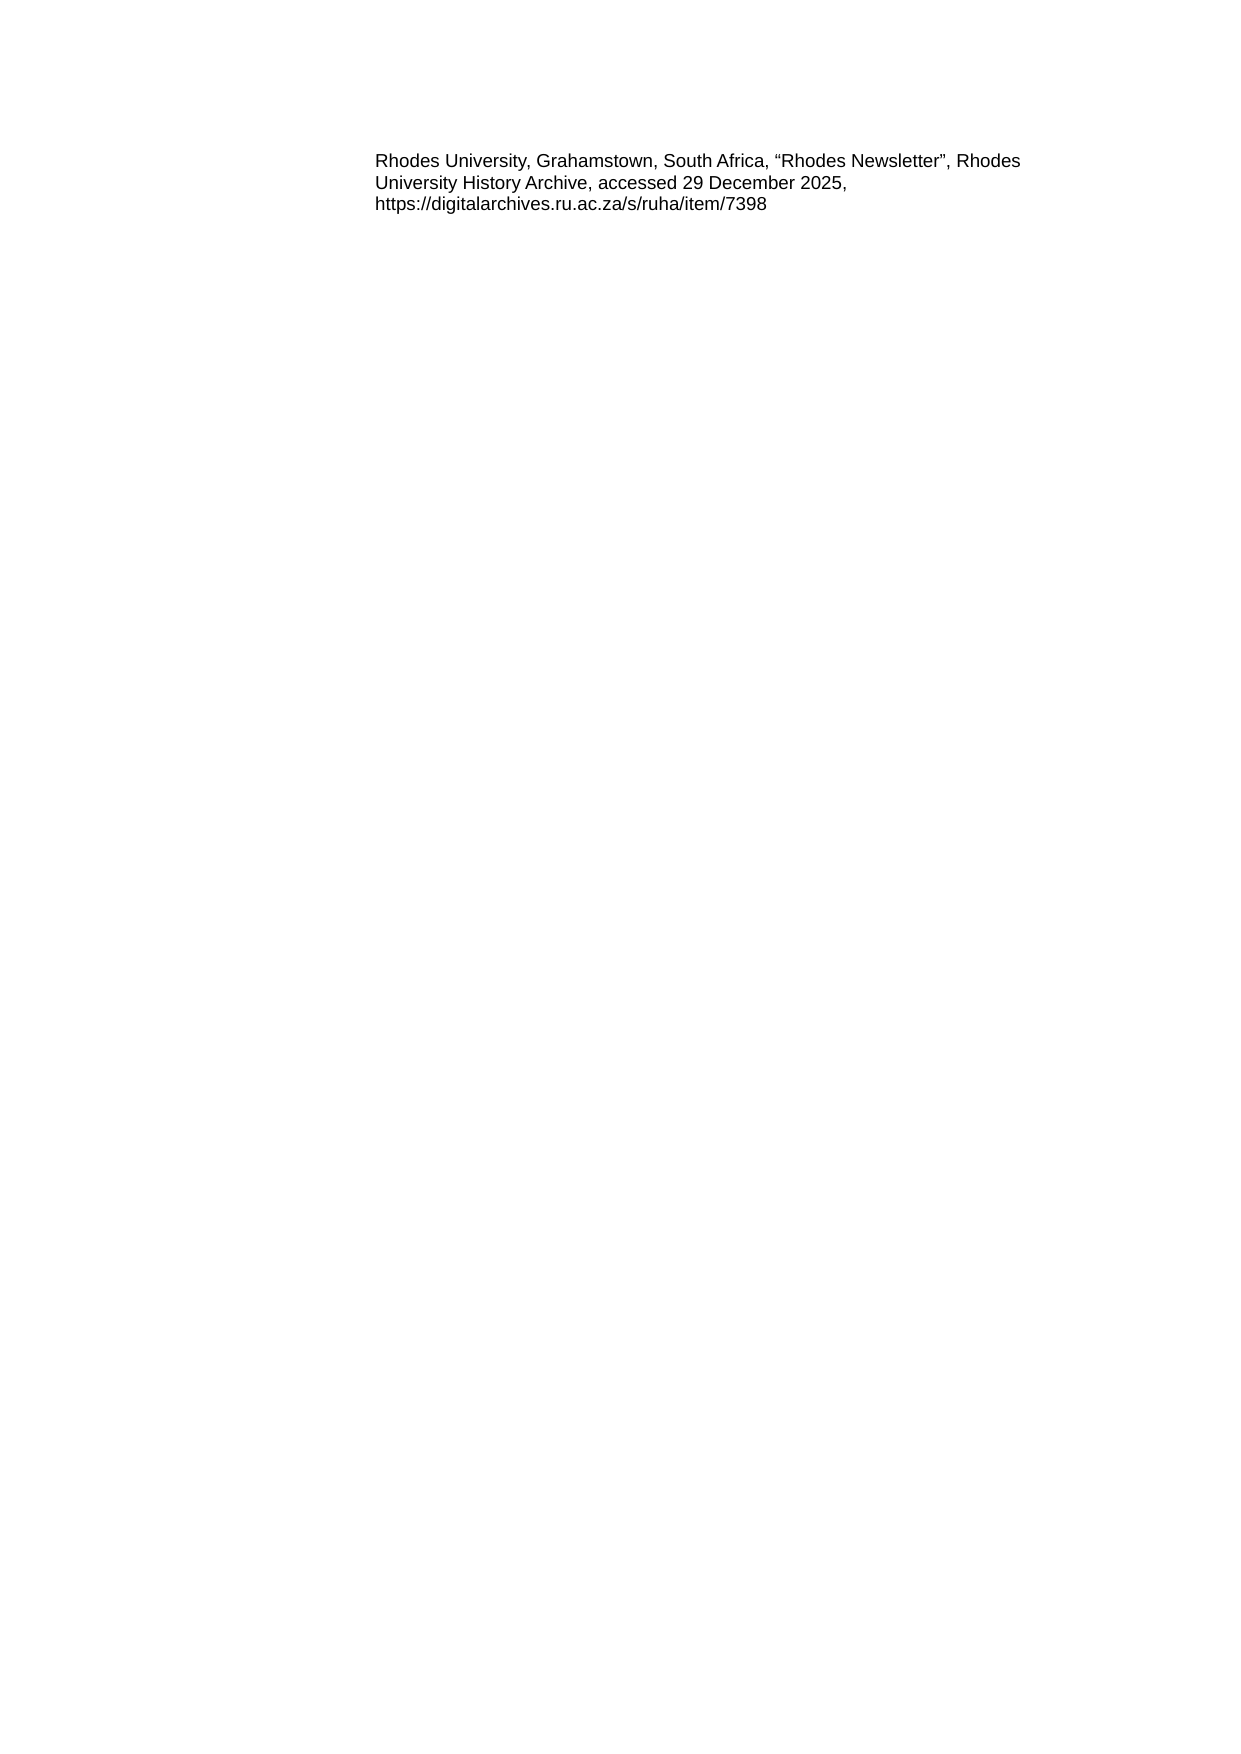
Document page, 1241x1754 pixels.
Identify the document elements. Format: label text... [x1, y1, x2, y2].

text Rhodes University, Grahamstown, South Africa, “Rhodes Newsletter”, Rhodes University History Archive, accessed 29 December 2025, https://digitalarchives.ru.ac.za/s/ruha/item/7398 [375, 150, 1090, 215]
